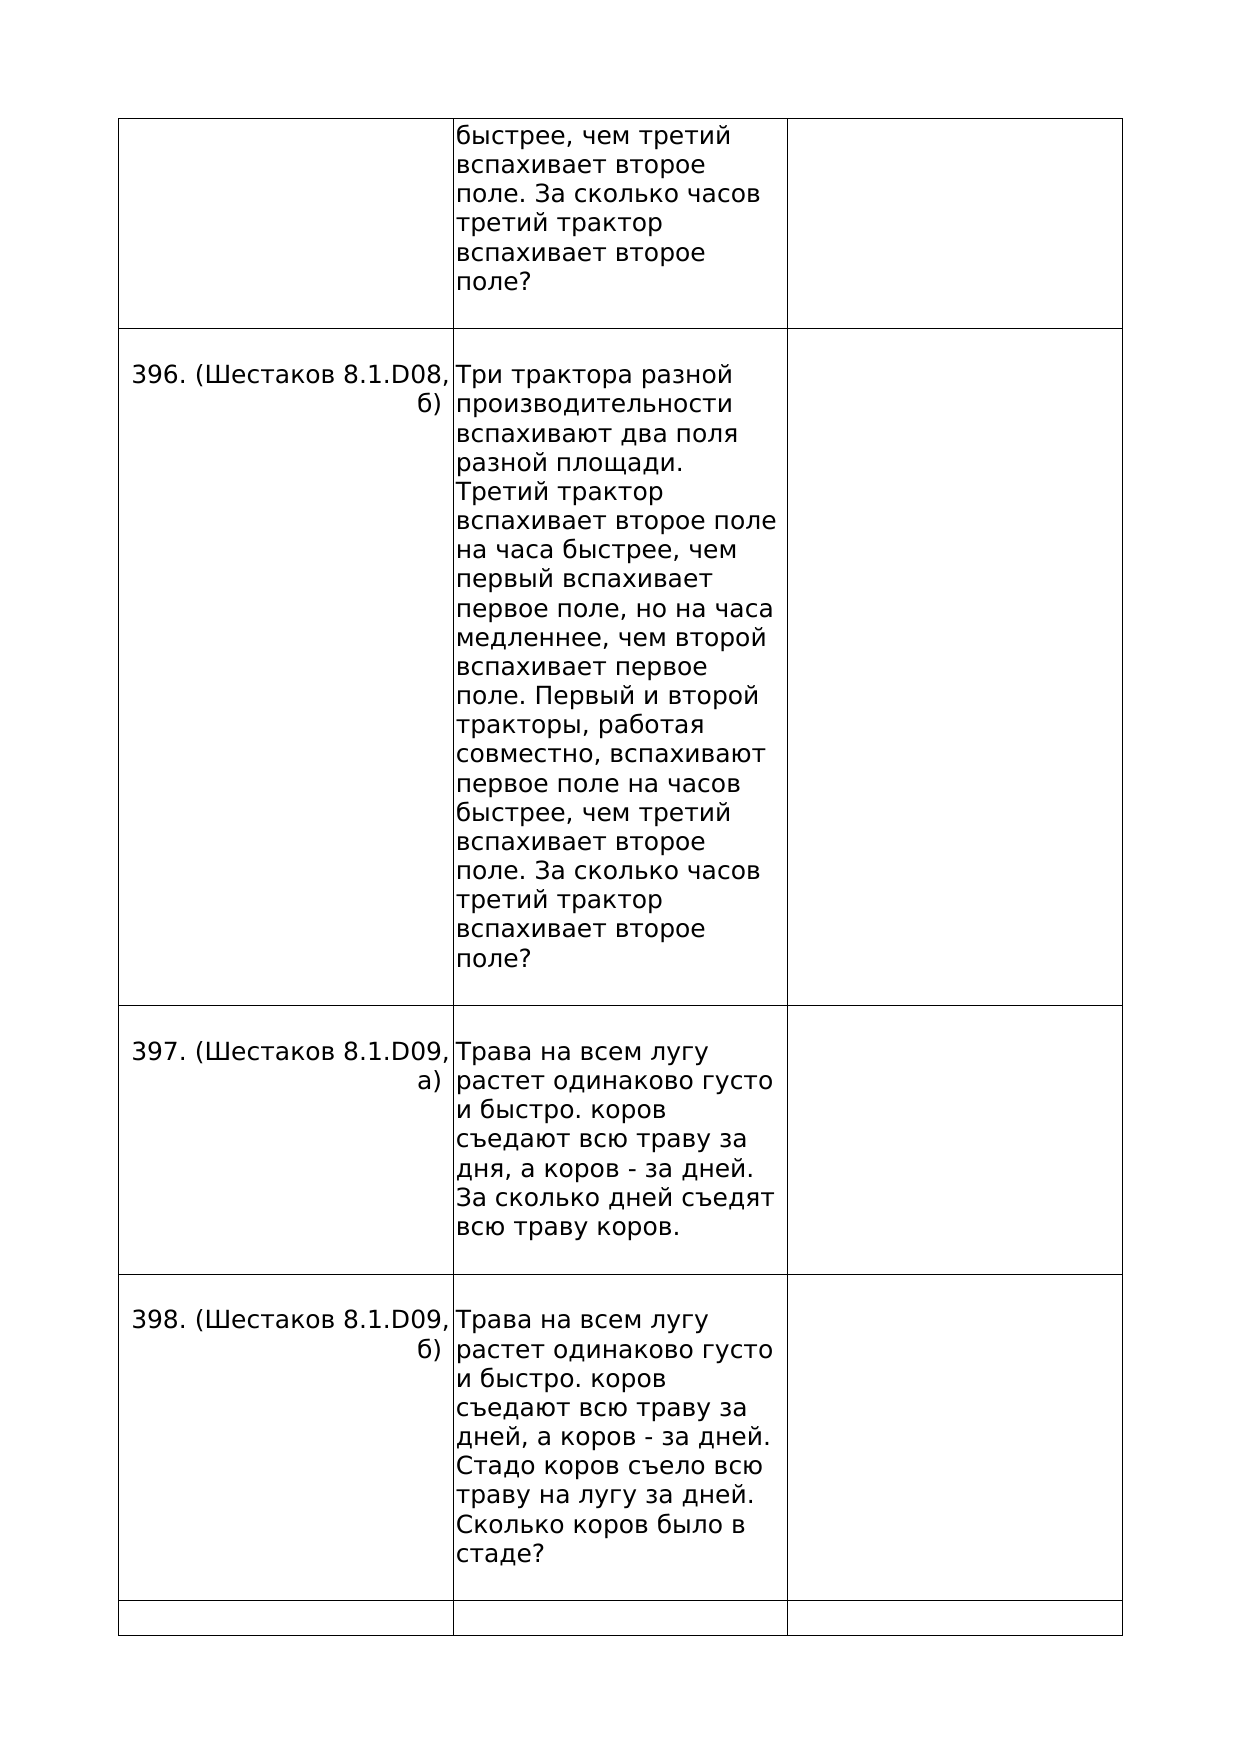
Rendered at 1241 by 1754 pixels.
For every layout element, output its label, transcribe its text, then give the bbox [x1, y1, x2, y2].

table_cell Трава на всем лугу растет одинаково густо и быстро. коров съедают всю траву за дня, а коров - за дней. За сколько дней съедят всю траву коров. [454, 1006, 787, 1273]
table_cell [788, 1275, 1122, 1600]
table_cell [788, 329, 1122, 1005]
table_cell 398. (Шестаков 8.1.D09, б) [119, 1275, 453, 1600]
table_cell [454, 1601, 787, 1635]
table_cell [788, 1006, 1122, 1273]
table_cell [119, 119, 453, 328]
table_cell 397. (Шестаков 8.1.D09, а) [119, 1006, 453, 1273]
table_cell [788, 1601, 1122, 1635]
table_cell [119, 1601, 453, 1635]
table_cell 396. (Шестаков 8.1.D08, б) [119, 329, 453, 1005]
table_cell Трава на всем лугу растет одинаково густо и быстро. коров съедают всю траву за дней, а коров - за дней. Стадо коров съело всю траву на лугу за дней. Сколько коров было в стаде? [454, 1275, 787, 1600]
table_cell [788, 119, 1122, 328]
table_cell Три трактора разной производительности вспахивают два поля разной площади. Третий трактор вспахивает второе поле на часа быстрее, чем первый вспахивает первое поле, но на часа медленнее, чем второй вспахивает первое поле. Первый и второй тракторы, работая совместно, вспахивают первое поле на часов быстрее, чем третий вспахивает второе поле. За сколько часов третий трактор вспахивает второе поле? [454, 329, 787, 1005]
table_cell быстрее, чем третий вспахивает второе поле. За сколько часов третий трактор вспахивает второе поле? [454, 119, 787, 328]
